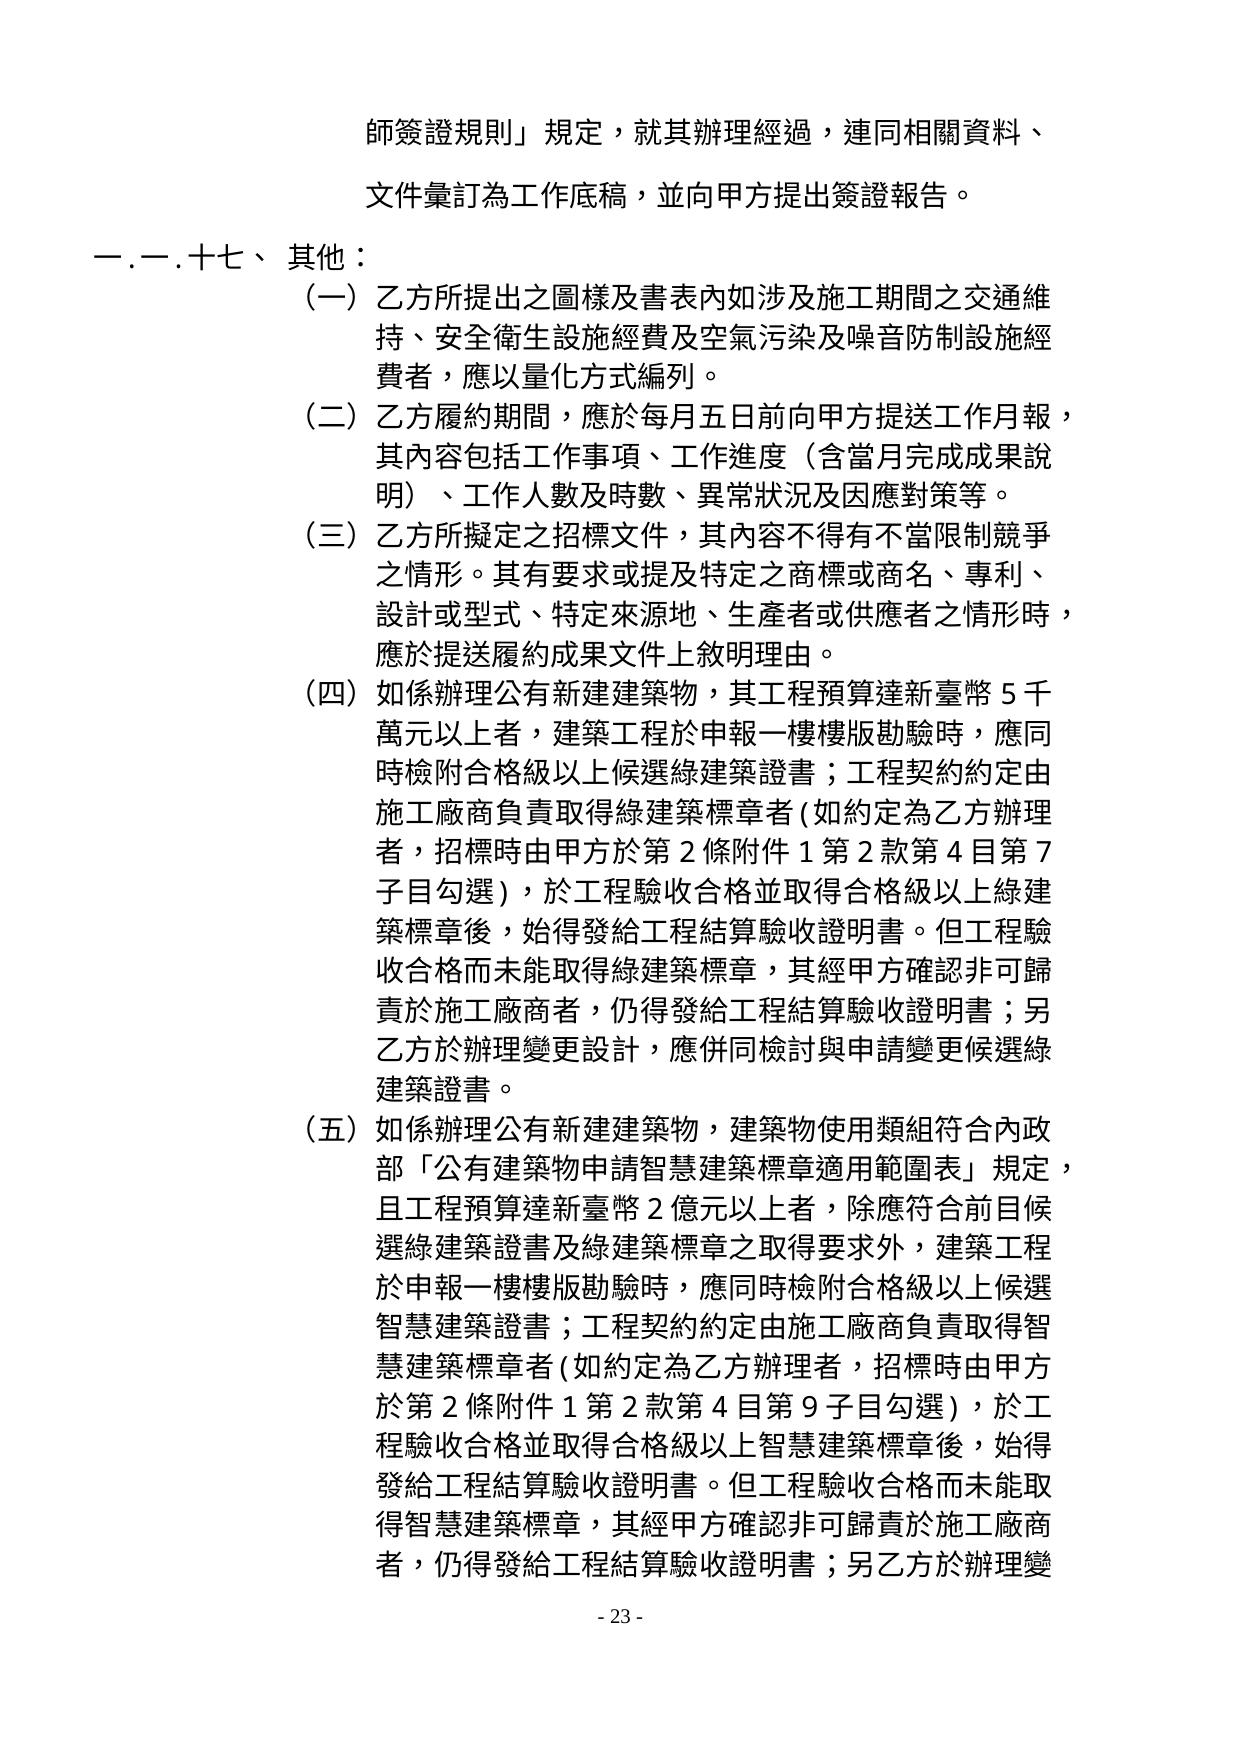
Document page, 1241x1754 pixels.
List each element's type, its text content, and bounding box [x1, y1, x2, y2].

text （一）乙方所提出之圖樣及書表內如涉及施工期間之交通維持、安全衛生設施經費及空氣污染及噪音防制設施經費者，應以量化方式編列。 [287, 277, 1053, 396]
text （五）如係辦理公有新建建築物，建築物使用類組符合內政部「公有建築物申請智慧建築標章適用範圍表」規定，且工程預算達新臺幣2億元以上者，除應符合前目候選綠建築證書及綠建築標章之取得要求外，建築工程於申報一樓樓版勘驗時，應同時檢附合格級以上候選智慧建築證書；工程契約約定由施工廠商負責取得智慧建築標章者(如約定為乙方辦理者，招標時由甲方於第2條附件1第2款第4目第9子目勾選)，於工程驗收合格並取得合格級以上智慧建築標章後，始得發給工程結算驗收證明書。但工程驗收合格而未能取得智慧建築標章，其經甲方確認非可歸責於施工廠商者，仍得發給工程結算驗收證明書；另乙方於辦理變更設計，應併同檢討與申請變更候選智慧建築證書。如屬國家機密之建築物，得免適用本目之約定。 [287, 1108, 1053, 1583]
text （四）如係辦理公有新建建築物，其工程預算達新臺幣5千萬元以上者，建築工程於申報一樓樓版勘驗時，應同時檢附合格級以上候選綠建築證書；工程契約約定由施工廠商負責取得綠建築標章者(如約定為乙方辦理者，招標時由甲方於第2條附件1第2款第4目第7子目勾選)，於工程驗收合格並取得合格級以上綠建築標章後，始得發給工程結算驗收證明書。但工程驗收合格而未能取得綠建築標章，其經甲方確認非可歸責於施工廠商者，仍得發給工程結算驗收證明書；另乙方於辦理變更設計，應併同檢討與申請變更候選綠建築證書。 [287, 673, 1053, 1108]
list 本契約執行技師應依「公共工程專業技師簽證規則」規定，就其辦理經過，連同相關資料、文件彙訂為工作底稿，並向甲方提出簽證報告。 [291, 89, 1053, 214]
text （三）乙方所擬定之招標文件，其內容不得有不當限制競爭之情形。其有要求或提及特定之商標或商名、專利、設計或型式、特定來源地、生產者或供應者之情形時，應於提送履約成果文件上敘明理由。 [287, 514, 1053, 673]
text （二）乙方履約期間，應於每月五日前向甲方提送工作月報，其內容包括工作事項、工作進度（含當月完成成果說明）、工作人數及時數、異常狀況及因應對策等。 [287, 396, 1053, 514]
list 其他： [94, 214, 1053, 277]
